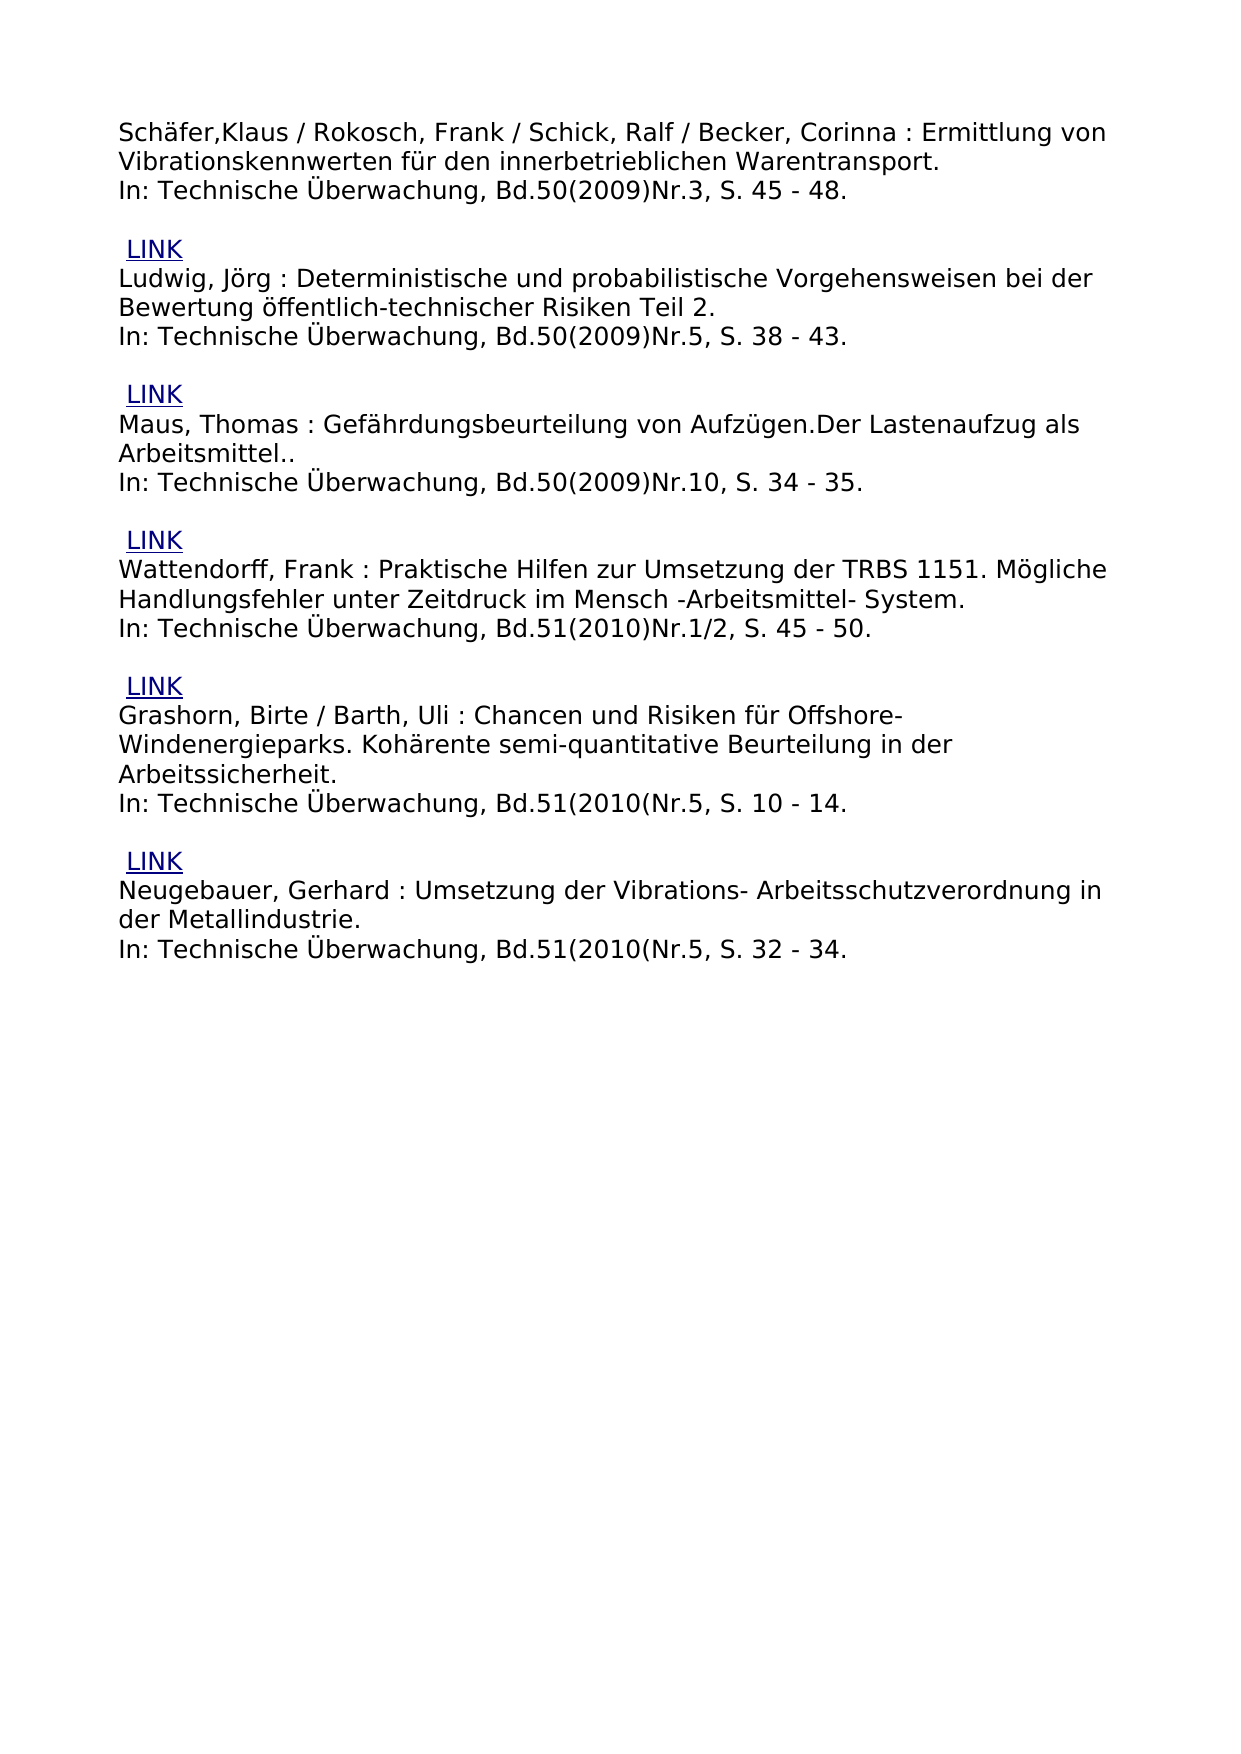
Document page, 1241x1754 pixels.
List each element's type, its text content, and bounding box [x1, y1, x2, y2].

text Schäfer,Klaus / Rokosch, Frank / Schick, Ralf / Becker, Corinna : Ermittlung von Vibrationskennwerten für den innerbetrieblichen Warentransport. In: Technische Überwachung, Bd.50(2009)Nr.3, S. 45 - 48. LINK Ludwig, Jörg : Deterministische und probabilistische Vorgehensweisen bei der Bewertung öffentlich-technischer Risiken Teil 2. In: Technische Überwachung, Bd.50(2009)Nr.5, S. 38 - 43. LINK Maus, Thomas : Gefährdungsbeurteilung von Aufzügen.Der Lastenaufzug als Arbeitsmittel.. In: Technische Überwachung, Bd.50(2009)Nr.10, S. 34 - 35. LINK Wattendorff, Frank : Praktische Hilfen zur Umsetzung der TRBS 1151. Mögliche Handlungsfehler unter Zeitdruck im Mensch -Arbeitsmittel- System. In: Technische Überwachung, Bd.51(2010)Nr.1/2, S. 45 - 50. LINK Grashorn, Birte / Barth, Uli : Chancen und Risiken für Offshore-Windenergieparks. Kohärente semi-quantitative Beurteilung in der Arbeitssicherheit. In: Technische Überwachung, Bd.51(2010(Nr.5, S. 10 - 14. LINK Neugebauer, Gerhard : Umsetzung der Vibrations- Arbeitsschutzverordnung in der Metallindustrie. In: Technische Überwachung, Bd.51(2010(Nr.5, S. 32 - 34. [118, 118, 1122, 1022]
